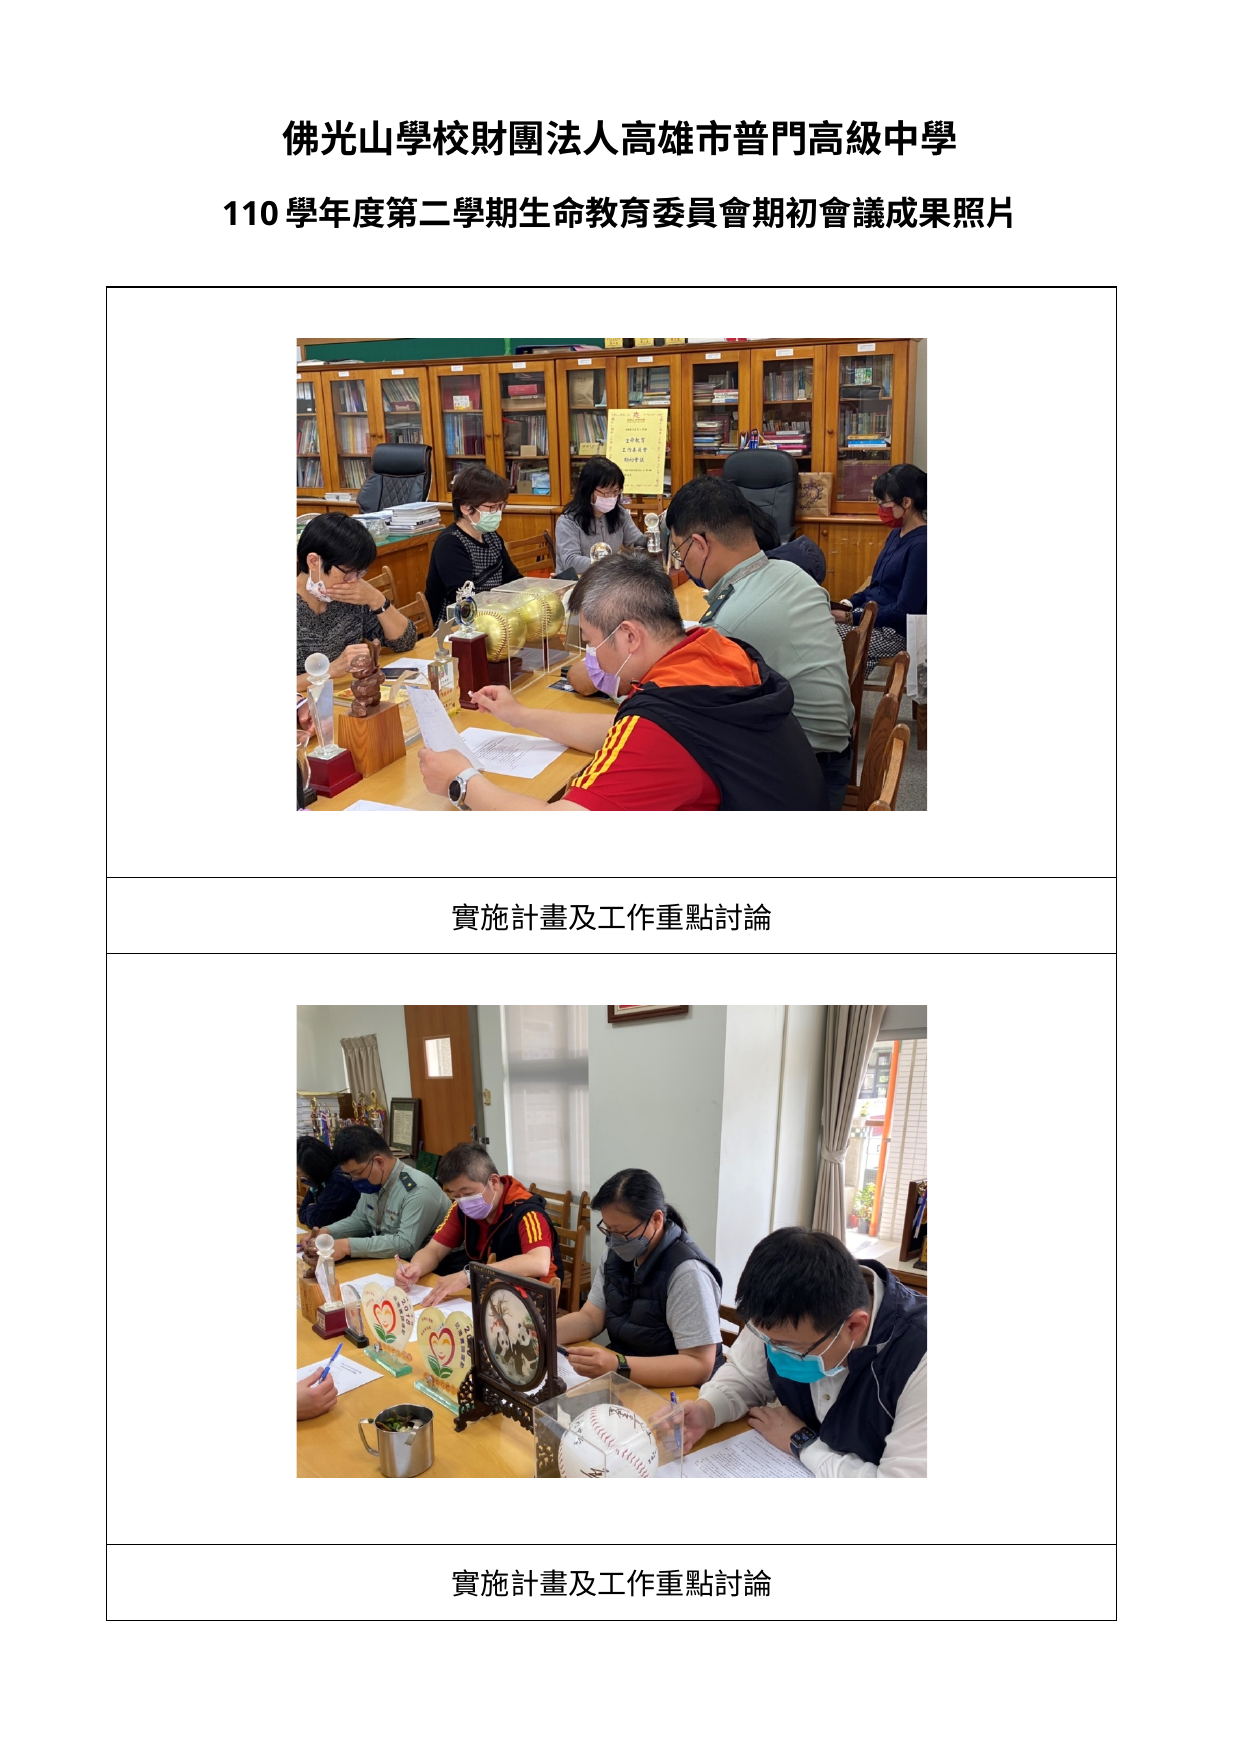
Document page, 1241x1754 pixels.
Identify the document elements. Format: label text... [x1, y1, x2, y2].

table_cell [107, 954, 1116, 1543]
picture [296, 1005, 928, 1478]
text 佛光山學校財團法人高雄市普門高級中學 [118, 99, 1122, 174]
table_cell 實施計畫及工作重點討論 [107, 1545, 1116, 1619]
table_cell 實施計畫及工作重點討論 [107, 878, 1116, 953]
table_header [107, 288, 1116, 877]
text 110學年度第二學期生命教育委員會期初會議成果照片 [118, 174, 1122, 249]
picture [296, 338, 928, 811]
